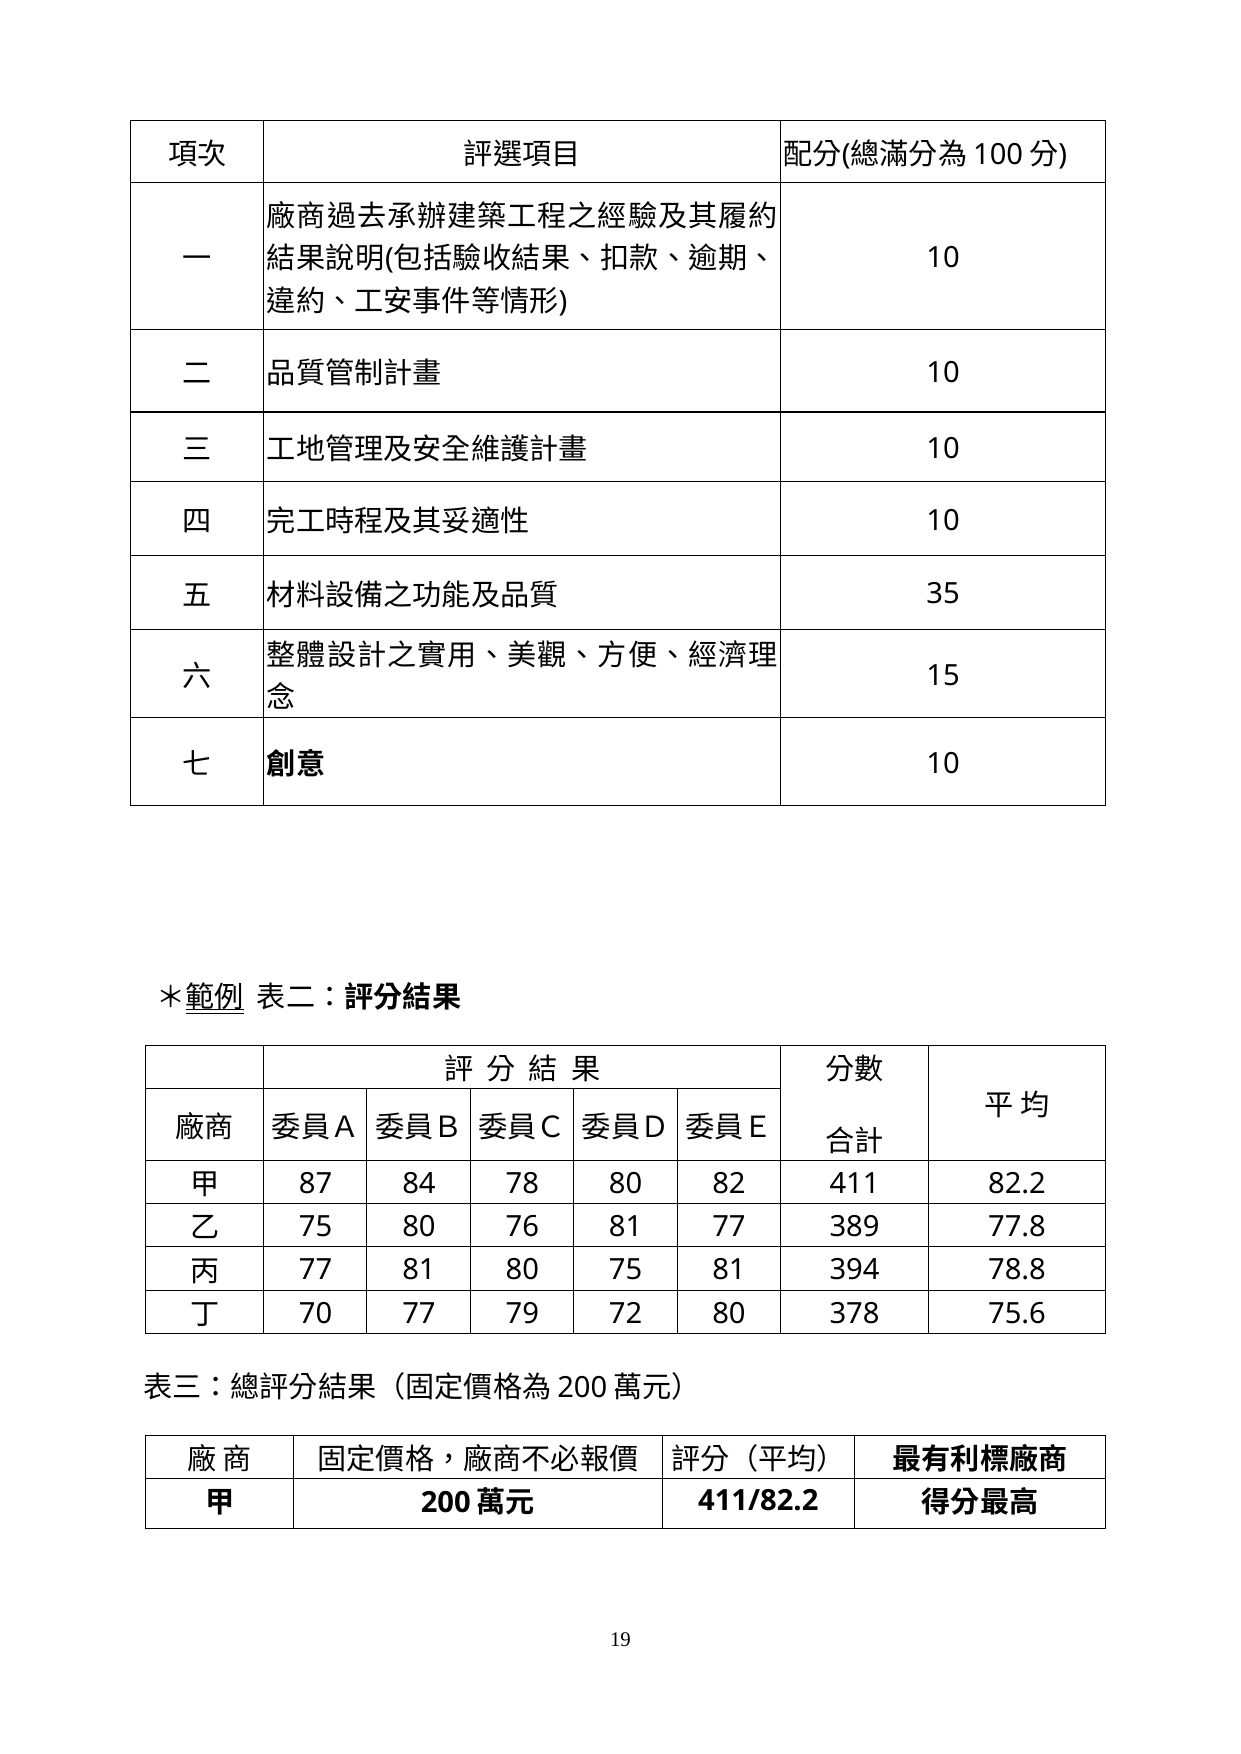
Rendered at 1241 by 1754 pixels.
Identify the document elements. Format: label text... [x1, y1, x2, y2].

table_cell 81 [574, 1204, 677, 1246]
table_cell 75 [264, 1204, 366, 1246]
table_header [146, 1046, 263, 1088]
table_cell 10 [781, 482, 1105, 555]
table_cell 80 [367, 1204, 470, 1246]
table_header 評 分 結 果 [264, 1046, 780, 1088]
table_cell 整體設計之實用、美觀、方便、經濟理念 [264, 630, 780, 717]
table_cell 10 [781, 183, 1105, 329]
table_cell 材料設備之功能及品質 [264, 556, 780, 629]
table_cell 81 [367, 1247, 470, 1289]
table_cell 七 [131, 718, 263, 805]
table_cell 乙 [146, 1204, 263, 1246]
table_cell 甲 [146, 1479, 293, 1528]
table_cell 10 [781, 413, 1105, 481]
table_cell 411/82.2 [663, 1479, 854, 1528]
table_header 配分(總滿分為100分) [781, 121, 1105, 182]
table_cell 委員Ｃ [471, 1089, 573, 1159]
table_cell 72 [574, 1291, 677, 1333]
table_cell 77 [367, 1291, 470, 1333]
table_cell 10 [781, 330, 1105, 411]
table_header 平 均 [929, 1046, 1105, 1159]
table_cell 80 [678, 1291, 780, 1333]
table_header 最有利標廠商 [855, 1436, 1105, 1478]
table_cell 三 [131, 413, 263, 481]
table_cell 六 [131, 630, 263, 717]
table_header 廠 商 [146, 1436, 293, 1478]
table_header 分數 合計 [781, 1046, 928, 1159]
table_cell 工地管理及安全維護計畫 [264, 413, 780, 481]
table_cell 丁 [146, 1291, 263, 1333]
table_cell 84 [367, 1161, 470, 1203]
table_cell 70 [264, 1291, 366, 1333]
table_cell 80 [471, 1247, 573, 1289]
table_cell 二 [131, 330, 263, 411]
table_cell 10 [781, 718, 1105, 805]
table_header 評分（平均） [663, 1436, 854, 1478]
table_cell 品質管制計畫 [264, 330, 780, 411]
table_cell 76 [471, 1204, 573, 1246]
text ＊範例 表二：評分結果 [112, 973, 1128, 1016]
table_cell 79 [471, 1291, 573, 1333]
table_cell 78 [471, 1161, 573, 1203]
table_cell 甲 [146, 1161, 263, 1203]
table_header 固定價格，廠商不必報價 [294, 1436, 662, 1478]
table_cell 15 [781, 630, 1105, 717]
table_cell 委員Ｅ [678, 1089, 780, 1159]
table_cell 一 [131, 183, 263, 329]
table_cell 82 [678, 1161, 780, 1203]
table_cell 411 [781, 1161, 928, 1203]
table_cell 378 [781, 1291, 928, 1333]
table_cell 80 [574, 1161, 677, 1203]
table_cell 廠商 [146, 1089, 263, 1159]
table_cell 完工時程及其妥適性 [264, 482, 780, 555]
text 表三：總評分結果（固定價格為200萬元） [112, 1363, 1128, 1406]
table_cell 394 [781, 1247, 928, 1289]
table_cell 200萬元 [294, 1479, 662, 1528]
table_cell 75 [574, 1247, 677, 1289]
table_header 項次 [131, 121, 263, 182]
table_cell 35 [781, 556, 1105, 629]
table_cell 委員Ｂ [367, 1089, 470, 1159]
table_cell 77 [264, 1247, 366, 1289]
table_cell 87 [264, 1161, 366, 1203]
table_cell 82.2 [929, 1161, 1105, 1203]
table_cell 77.8 [929, 1204, 1105, 1246]
table_cell 77 [678, 1204, 780, 1246]
table_cell 丙 [146, 1247, 263, 1289]
table_cell 81 [678, 1247, 780, 1289]
table_cell 78.8 [929, 1247, 1105, 1289]
table_cell 得分最高 [855, 1479, 1105, 1528]
table_cell 創意 [264, 718, 780, 805]
table_header 評選項目 [264, 121, 780, 182]
table_cell 389 [781, 1204, 928, 1246]
table_cell 四 [131, 482, 263, 555]
table_cell 廠商過去承辦建築工程之經驗及其履約結果說明(包括驗收結果、扣款、逾期、違約、工安事件等情形) [264, 183, 780, 329]
table_cell 五 [131, 556, 263, 629]
table_cell 委員Ａ [264, 1089, 366, 1159]
table_cell 委員Ｄ [574, 1089, 677, 1159]
table_cell 75.6 [929, 1291, 1105, 1333]
